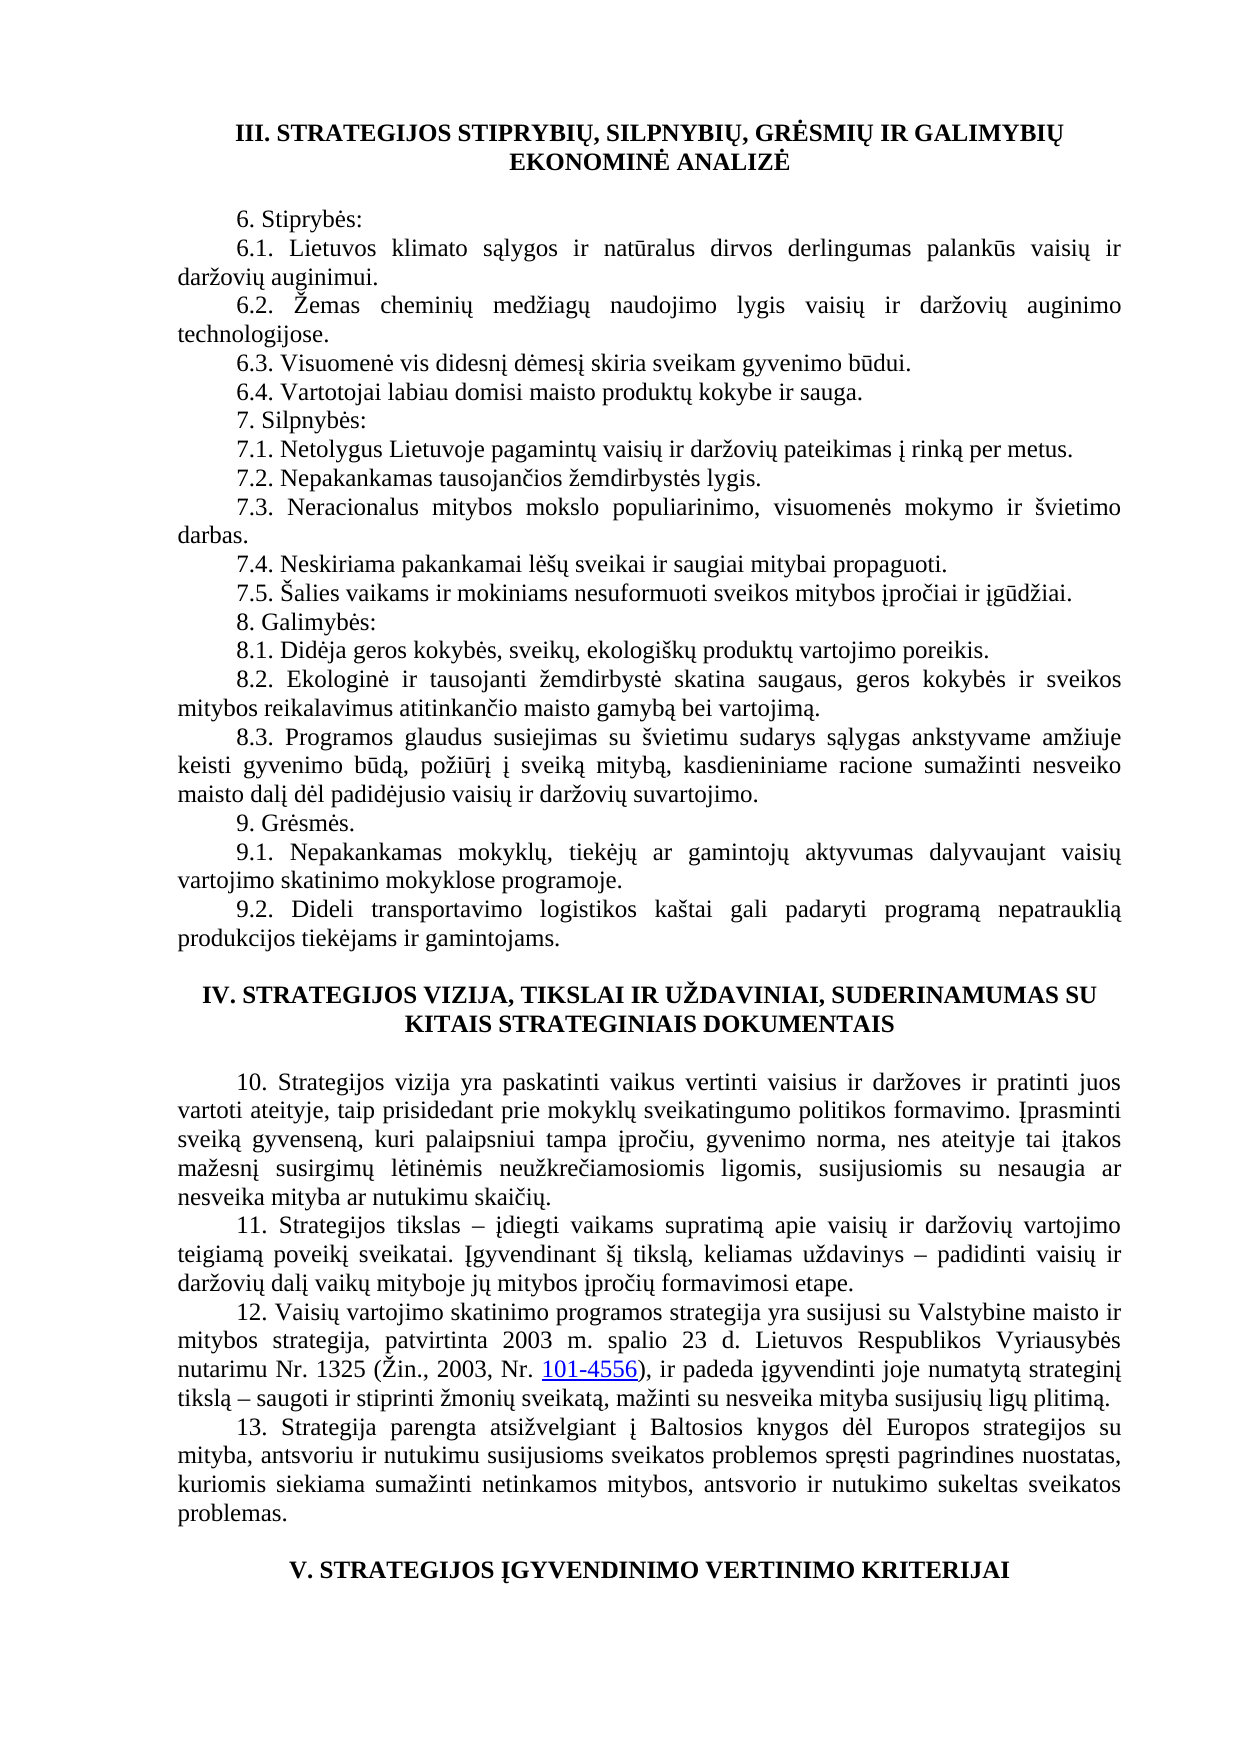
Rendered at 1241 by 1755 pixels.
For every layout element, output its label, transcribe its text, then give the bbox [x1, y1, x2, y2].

text 6.2. Žemas cheminių medžiagų naudojimo lygis vaisių ir daržovių auginimo technologijose. [177, 291, 1122, 348]
text IV. STRATEGIJOS VIZIJA, TIKSLAI IR UŽDAVINIAI, SUDERINAMUMAS SU KITAIS STRATEGINIAIS DOKUMENTAIS [177, 981, 1122, 1038]
text 9.2. Dideli transportavimo logistikos kaštai gali padaryti programą nepatrauklią produkcijos tiekėjams ir gamintojams. [177, 894, 1122, 952]
text 9.1. Nepakankamas mokyklų, tiekėjų ar gamintojų aktyvumas dalyvaujant vaisių vartojimo skatinimo mokyklose programoje. [177, 837, 1122, 894]
text 8.2. Ekologinė ir tausojanti žemdirbystė skatina saugaus, geros kokybės ir sveikos mitybos reikalavimus atitinkančio maisto gamybą bei vartojimą. [177, 664, 1122, 722]
text 7.4. Neskiriama pakankamai lėšų sveikai ir saugiai mitybai propaguoti. [177, 549, 1122, 578]
text 7.1. Netolygus Lietuvoje pagamintų vaisių ir daržovių pateikimas į rinką per metus. [177, 434, 1122, 463]
text 9. Grėsmės. [177, 808, 1122, 837]
text 8.1. Didėja geros kokybės, sveikų, ekologiškų produktų vartojimo poreikis. [177, 636, 1122, 664]
text V. STRATEGIJOS ĮGYVENDINIMO VERTINIMO KRITERIJAI [177, 1556, 1122, 1584]
text 8. Galimybės: [177, 607, 1122, 636]
text 7.3. Neracionalus mitybos mokslo populiarinimo, visuomenės mokymo ir švietimo darbas. [177, 492, 1122, 549]
text 7.5. Šalies vaikams ir mokiniams nesuformuoti sveikos mitybos įpročiai ir įgūdžiai. [177, 578, 1122, 607]
text 7. Silpnybės: [177, 406, 1122, 434]
text 12. Vaisių vartojimo skatinimo programos strategija yra susijusi su Valstybine maisto ir mitybos strategija, patvirtinta 2003 m. spalio 23 d. Lietuvos Respublikos Vyriausybės nutarimu Nr. 1325 (Žin., 2003, Nr. 101-4556), ir padeda įgyvendinti joje numatytą strateginį tikslą – saugoti ir stiprinti žmonių sveikatą, mažinti su nesveika mityba susijusių ligų plitimą. [177, 1297, 1122, 1412]
text 10. Strategijos vizija yra paskatinti vaikus vertinti vaisius ir daržoves ir pratinti juos vartoti ateityje, taip prisidedant prie mokyklų sveikatingumo politikos formavimo. Įprasminti sveiką gyvenseną, kuri palaipsniui tampa įpročiu, gyvenimo norma, nes ateityje tai įtakos mažesnį susirgimų lėtinėmis neužkrečiamosiomis ligomis, susijusiomis su nesaugia ar nesveika mityba ar nutukimu skaičių. [177, 1067, 1122, 1211]
text 13. Strategija parengta atsižvelgiant į Baltosios knygos dėl Europos strategijos su mityba, antsvoriu ir nutukimu susijusioms sveikatos problemos spręsti pagrindines nuostatas, kuriomis siekiama sumažinti netinkamos mitybos, antsvorio ir nutukimo sukeltas sveikatos problemas. [177, 1412, 1122, 1527]
text 6. Stiprybės: [177, 204, 1122, 233]
text 8.3. Programos glaudus susiejimas su švietimu sudarys sąlygas ankstyvame amžiuje keisti gyvenimo būdą, požiūrį į sveiką mitybą, kasdieniniame racione sumažinti nesveiko maisto dalį dėl padidėjusio vaisių ir daržovių suvartojimo. [177, 722, 1122, 808]
text 6.4. Vartotojai labiau domisi maisto produktų kokybe ir sauga. [177, 377, 1122, 406]
text 6.3. Visuomenė vis didesnį dėmesį skiria sveikam gyvenimo būdui. [177, 348, 1122, 377]
text III. STRATEGIJOS STIPRYBIŲ, SILPNYBIŲ, GRĖSMIŲ IR GALIMYBIŲ EKONOMINĖ ANALIZĖ [177, 118, 1122, 176]
text 6.1. Lietuvos klimato sąlygos ir natūralus dirvos derlingumas palankūs vaisių ir daržovių auginimui. [177, 233, 1122, 291]
text 7.2. Nepakankamas tausojančios žemdirbystės lygis. [177, 463, 1122, 492]
text 11. Strategijos tikslas – įdiegti vaikams supratimą apie vaisių ir daržovių vartojimo teigiamą poveikį sveikatai. Įgyvendinant šį tikslą, keliamas uždavinys – padidinti vaisių ir daržovių dalį vaikų mityboje jų mitybos įpročių formavimosi etape. [177, 1211, 1122, 1297]
